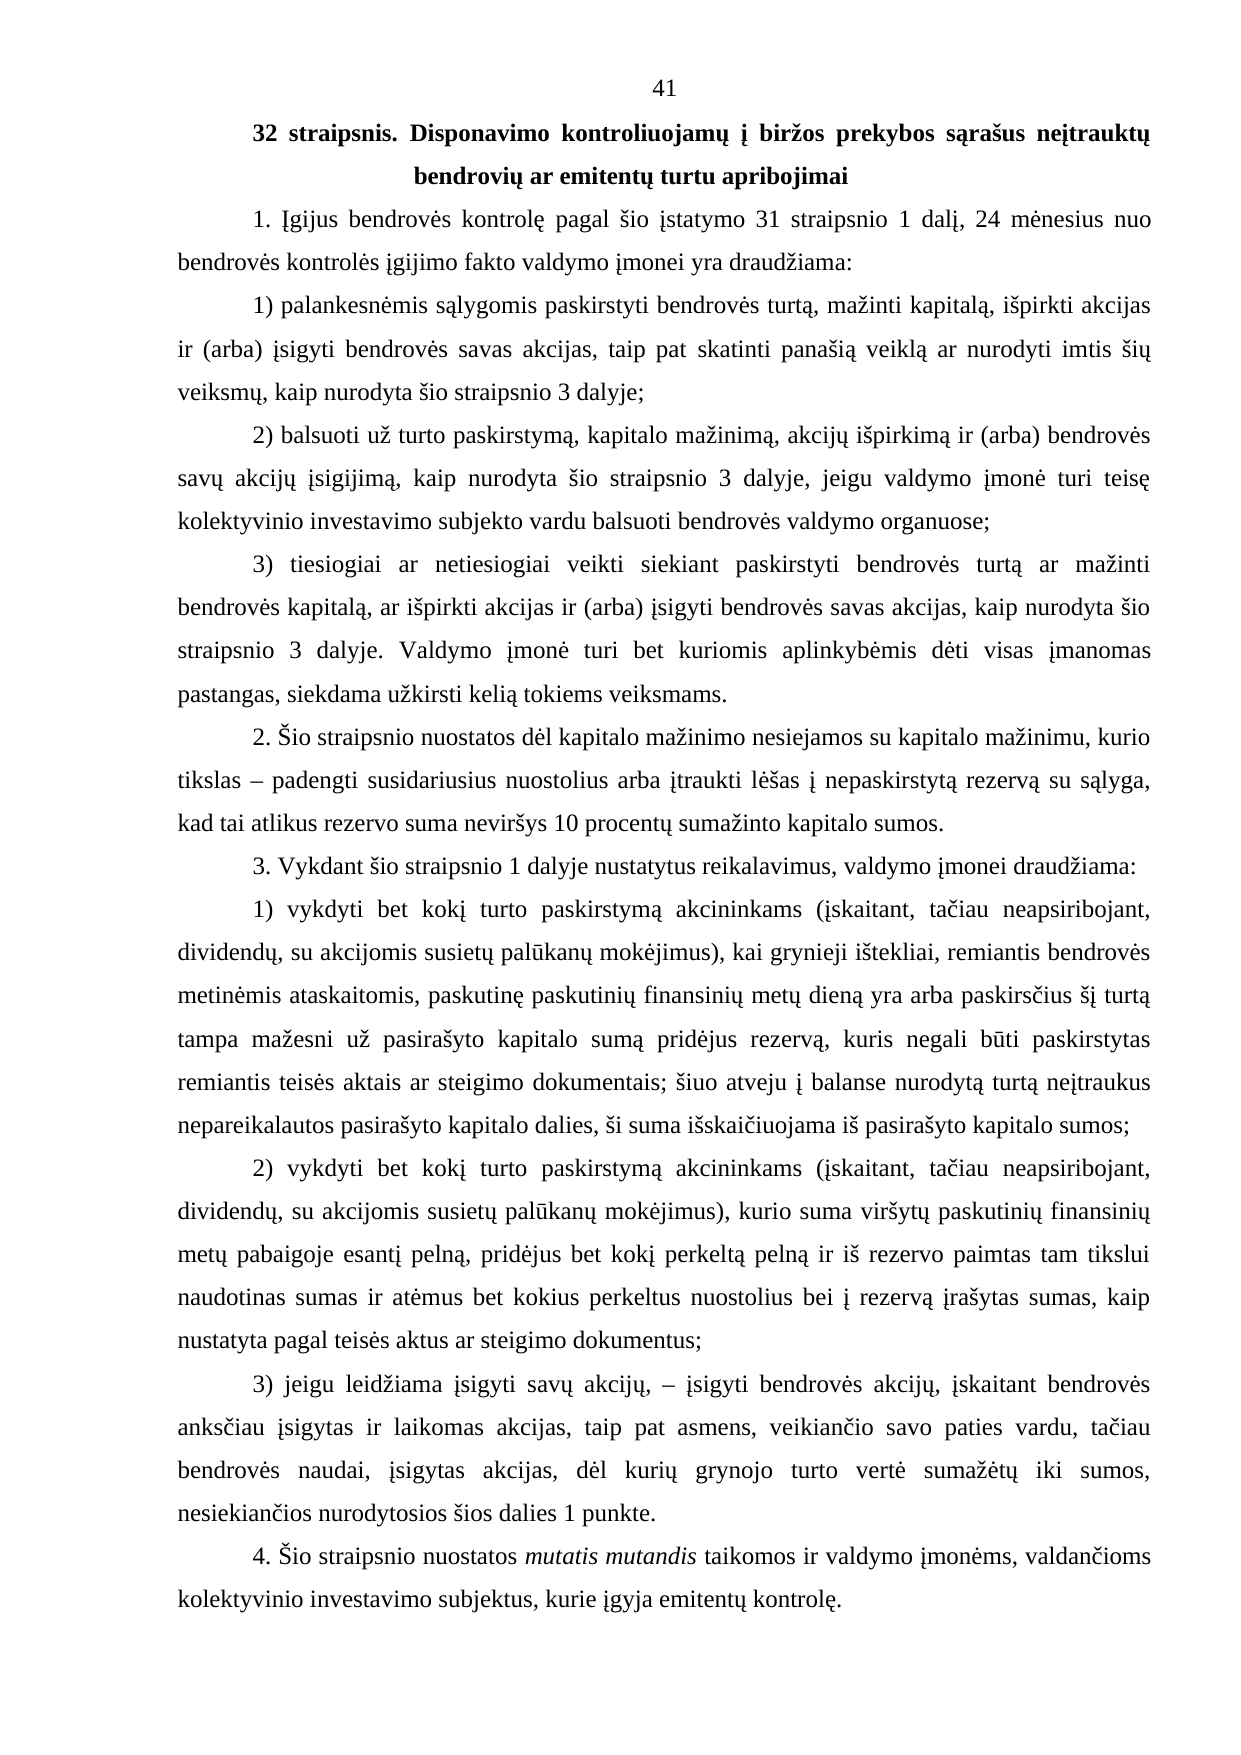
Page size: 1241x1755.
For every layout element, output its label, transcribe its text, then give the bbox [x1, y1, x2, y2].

text 2) vykdyti bet kokį turto paskirstymą akcininkams (įskaitant, tačiau neapsiribojant, dividendų, su akcijomis susietų palūkanų mokėjimus), kurio suma viršytų paskutinių finansinių metų pabaigoje esantį pelną, pridėjus bet kokį perkeltą pelną ir iš rezervo paimtas tam tikslui naudotinas sumas ir atėmus bet kokius perkeltus nuostolius bei į rezervą įrašytas sumas, kaip nustatyta pagal teisės aktus ar steigimo dokumentus; [177, 1153, 1152, 1354]
text 32 straipsnis. Disponavimo kontroliuojamų į biržos prekybos sąrašus neįtrauktų bendrovių ar emitentų turtu apribojimai [252, 118, 1152, 190]
text 3. Vykdant šio straipsnio 1 dalyje nustatytus reikalavimus, valdymo įmonei draudžiama: [177, 851, 1152, 880]
text 2. Šio straipsnio nuostatos dėl kapitalo mažinimo nesiejamos su kapitalo mažinimu, kurio tikslas – padengti susidariusius nuostolius arba įtraukti lėšas į nepaskirstytą rezervą su sąlyga, kad tai atlikus rezervo suma neviršys 10 procentų sumažinto kapitalo sumos. [177, 722, 1152, 837]
text 1. Įgijus bendrovės kontrolę pagal šio įstatymo 31 straipsnio 1 dalį, 24 mėnesius nuo bendrovės kontrolės įgijimo fakto valdymo įmonei yra draudžiama: [177, 204, 1152, 276]
text 4. Šio straipsnio nuostatos mutatis mutandis taikomos ir valdymo įmonėms, valdančioms kolektyvinio investavimo subjektus, kurie įgyja emitentų kontrolę. [177, 1541, 1152, 1613]
text 1) vykdyti bet kokį turto paskirstymą akcininkams (įskaitant, tačiau neapsiribojant, dividendų, su akcijomis susietų palūkanų mokėjimus), kai grynieji ištekliai, remiantis bendrovės metinėmis ataskaitomis, paskutinę paskutinių finansinių metų dieną yra arba paskirsčius šį turtą tampa mažesni už pasirašyto kapitalo sumą pridėjus rezervą, kuris negali būti paskirstytas remiantis teisės aktais ar steigimo dokumentais; šiuo atveju į balanse nurodytą turtą neįtraukus nepareikalautos pasirašyto kapitalo dalies, ši suma išskaičiuojama iš pasirašyto kapitalo sumos; [177, 894, 1152, 1139]
text 3) jeigu leidžiama įsigyti savų akcijų, – įsigyti bendrovės akcijų, įskaitant bendrovės anksčiau įsigytas ir laikomas akcijas, taip pat asmens, veikiančio savo paties vardu, tačiau bendrovės naudai, įsigytas akcijas, dėl kurių grynojo turto vertė sumažėtų iki sumos, nesiekiančios nurodytosios šios dalies 1 punkte. [177, 1369, 1152, 1527]
text 1) palankesnėmis sąlygomis paskirstyti bendrovės turtą, mažinti kapitalą, išpirkti akcijas ir (arba) įsigyti bendrovės savas akcijas, taip pat skatinti panašią veiklą ar nurodyti imtis šių veiksmų, kaip nurodyta šio straipsnio 3 dalyje; [177, 291, 1152, 406]
text 3) tiesiogiai ar netiesiogiai veikti siekiant paskirstyti bendrovės turtą ar mažinti bendrovės kapitalą, ar išpirkti akcijas ir (arba) įsigyti bendrovės savas akcijas, kaip nurodyta šio straipsnio 3 dalyje. Valdymo įmonė turi bet kuriomis aplinkybėmis dėti visas įmanomas pastangas, siekdama užkirsti kelią tokiems veiksmams. [177, 549, 1152, 707]
text 2) balsuoti už turto paskirstymą, kapitalo mažinimą, akcijų išpirkimą ir (arba) bendrovės savų akcijų įsigijimą, kaip nurodyta šio straipsnio 3 dalyje, jeigu valdymo įmonė turi teisę kolektyvinio investavimo subjekto vardu balsuoti bendrovės valdymo organuose; [177, 420, 1152, 535]
